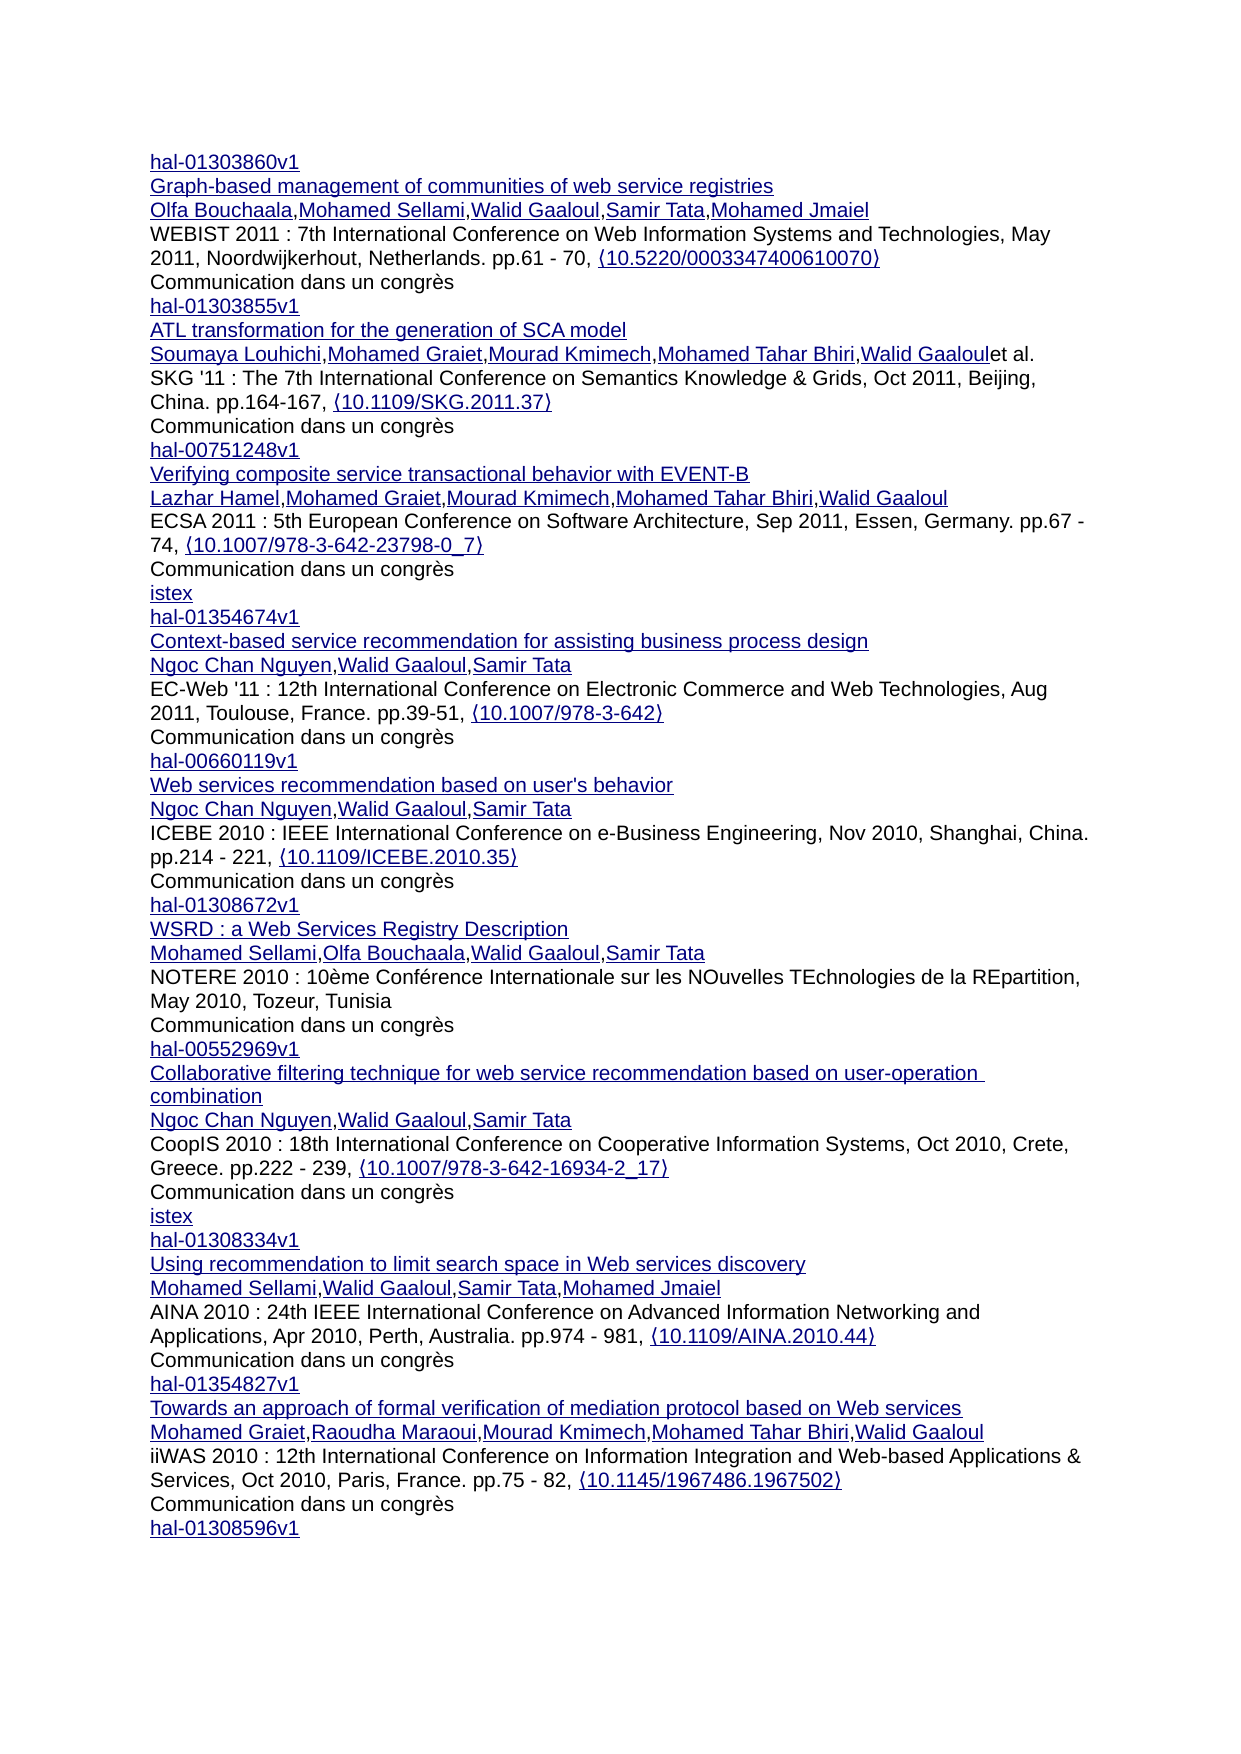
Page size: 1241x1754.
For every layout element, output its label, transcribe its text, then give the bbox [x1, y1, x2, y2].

table_cell Towards an approach of formal verification of mediation protocol based on Web services Mohamed Graiet,Raoudha Maraoui,Mourad Kmimech,Mohamed Tahar Bhiri,Walid Gaaloul iiWAS 2010 : 12th International Conference on Information Integration and Web-based Applications & Services, Oct 2010, Paris, France. pp.75 - 82, ⟨10.1145/1967486.1967502⟩ Communication dans un congrès hal-01308596v1 [150, 1396, 1090, 1539]
table_cell hal-01303860v1 [150, 150, 1090, 174]
table_cell WSRD : a Web Services Registry Description Mohamed Sellami,Olfa Bouchaala,Walid Gaaloul,Samir Tata NOTERE 2010 : 10ème Conférence Internationale sur les NOuvelles TEchnologies de la REpartition, May 2010, Tozeur, Tunisia Communication dans un congrès hal-00552969v1 [150, 917, 1090, 1060]
table_cell Web services recommendation based on user's behavior Ngoc Chan Nguyen,Walid Gaaloul,Samir Tata ICEBE 2010 : IEEE International Conference on e-Business Engineering, Nov 2010, Shanghai, China. pp.214 - 221, ⟨10.1109/ICEBE.2010.35⟩ Communication dans un congrès hal-01308672v1 [150, 773, 1090, 917]
table_cell Using recommendation to limit search space in Web services discovery Mohamed Sellami,Walid Gaaloul,Samir Tata,Mohamed Jmaiel AINA 2010 : 24th IEEE International Conference on Advanced Information Networking and Applications, Apr 2010, Perth, Australia. pp.974 - 981, ⟨10.1109/AINA.2010.44⟩ Communication dans un congrès hal-01354827v1 [150, 1252, 1090, 1396]
table_cell Collaborative filtering technique for web service recommendation based on user-operation combination Ngoc Chan Nguyen,Walid Gaaloul,Samir Tata CoopIS 2010 : 18th International Conference on Cooperative Information Systems, Oct 2010, Crete, Greece. pp.222 - 239, ⟨10.1007/978-3-642-16934-2_17⟩ Communication dans un congrès istex hal-01308334v1 [150, 1060, 1090, 1252]
table_cell Verifying composite service transactional behavior with EVENT-B Lazhar Hamel,Mohamed Graiet,Mourad Kmimech,Mohamed Tahar Bhiri,Walid Gaaloul ECSA 2011 : 5th European Conference on Software Architecture, Sep 2011, Essen, Germany. pp.67 - 74, ⟨10.1007/978-3-642-23798-0_7⟩ Communication dans un congrès istex hal-01354674v1 [150, 461, 1090, 629]
table_cell Graph-based management of communities of web service registries Olfa Bouchaala,Mohamed Sellami,Walid Gaaloul,Samir Tata,Mohamed Jmaiel WEBIST 2011 : 7th International Conference on Web Information Systems and Technologies, May 2011, Noordwijkerhout, Netherlands. pp.61 - 70, ⟨10.5220/0003347400610070⟩ Communication dans un congrès hal-01303855v1 [150, 174, 1090, 318]
table_cell Context-based service recommendation for assisting business process design Ngoc Chan Nguyen,Walid Gaaloul,Samir Tata EC-Web '11 : 12th International Conference on Electronic Commerce and Web Technologies, Aug 2011, Toulouse, France. pp.39-51, ⟨10.1007/978-3-642⟩ Communication dans un congrès hal-00660119v1 [150, 629, 1090, 773]
table_cell ATL transformation for the generation of SCA model Soumaya Louhichi,Mohamed Graiet,Mourad Kmimech,Mohamed Tahar Bhiri,Walid Gaaloulet al. SKG '11 : The 7th International Conference on Semantics Knowledge & Grids, Oct 2011, Beijing, China. pp.164-167, ⟨10.1109/SKG.2011.37⟩ Communication dans un congrès hal-00751248v1 [150, 318, 1090, 461]
